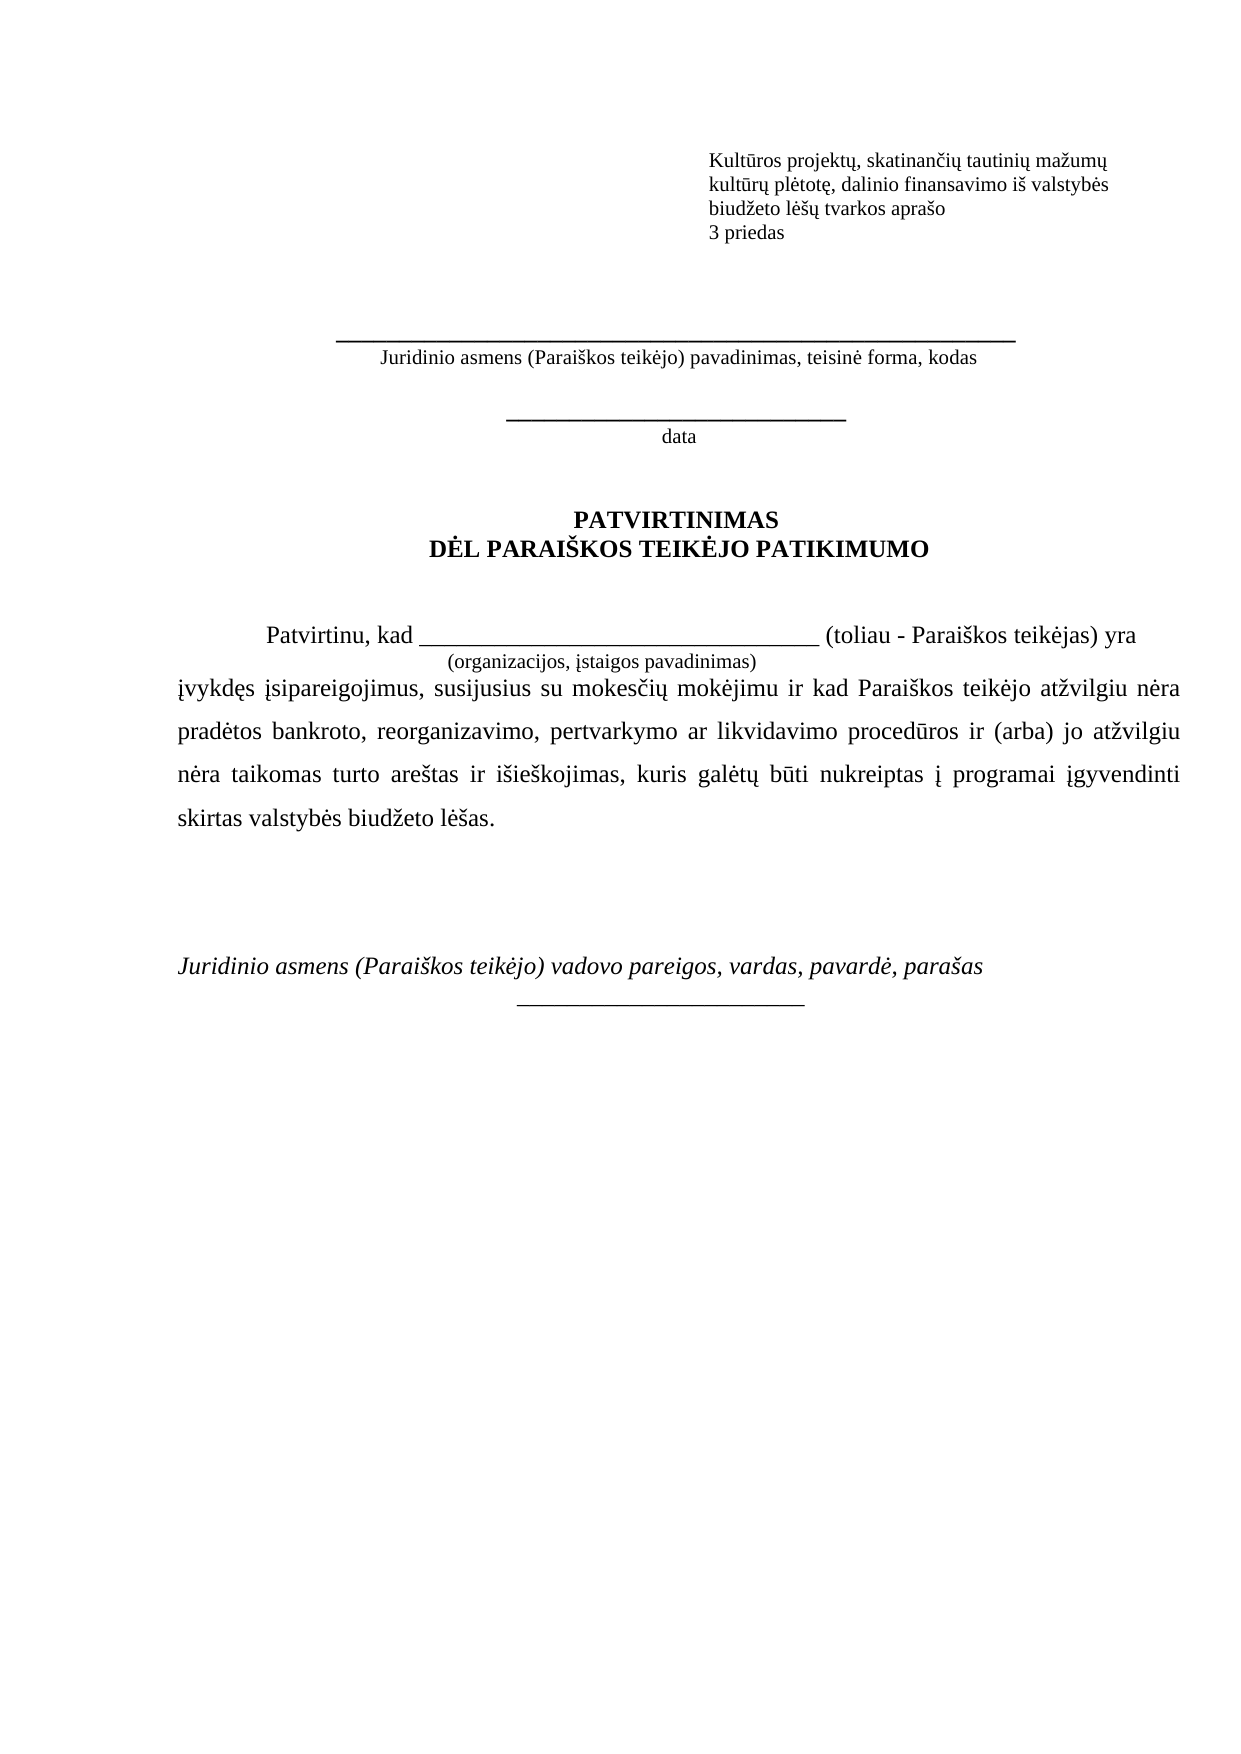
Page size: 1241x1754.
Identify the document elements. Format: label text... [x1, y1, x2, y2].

text Patvirtinu, kad ________________________________ (toliau - Paraiškos teikėjas) yra [177, 621, 1181, 649]
text data [177, 424, 1181, 448]
text kultūrų plėtotę, dalinio finansavimo iš valstybės [177, 172, 1181, 196]
text (organizacijos, įstaigos pavadinimas) [447, 649, 1181, 673]
text biudžeto lėšų tvarkos aprašo [177, 196, 1181, 220]
text Juridinio asmens (Paraiškos teikėjo) vadovo pareigos, vardas, pavardė, parašas [177, 951, 1181, 980]
text Kultūros projektų, skatinančių tautinių mažumų [177, 148, 1181, 172]
text DĖL PARAIŠKOS TEIKĖJO PATIKIMUMO [177, 534, 1181, 563]
text PATVIRTINIMAS [177, 506, 1181, 534]
text _______________________ [177, 980, 1181, 1009]
text ___________________________ [177, 395, 1181, 424]
text Juridinio asmens (Paraiškos teikėjo) pavadinimas, teisinė forma, kodas [177, 345, 1181, 369]
text įvykdęs įsipareigojimus, susijusius su mokesčių mokėjimu ir kad Paraiškos teikėjo atžvilgiu nėra pradėtos bankroto, reorganizavimo, pertvarkymo ar likvidavimo procedūros ir (arba) jo atžvilgiu nėra taikomas turto areštas ir išieškojimas, kuris galėtų būti nukreiptas į programai įgyvendinti skirtas valstybės biudžeto lėšas. [177, 673, 1181, 831]
text 3 priedas [177, 220, 1181, 244]
text ______________________________________________________ [177, 316, 1181, 345]
